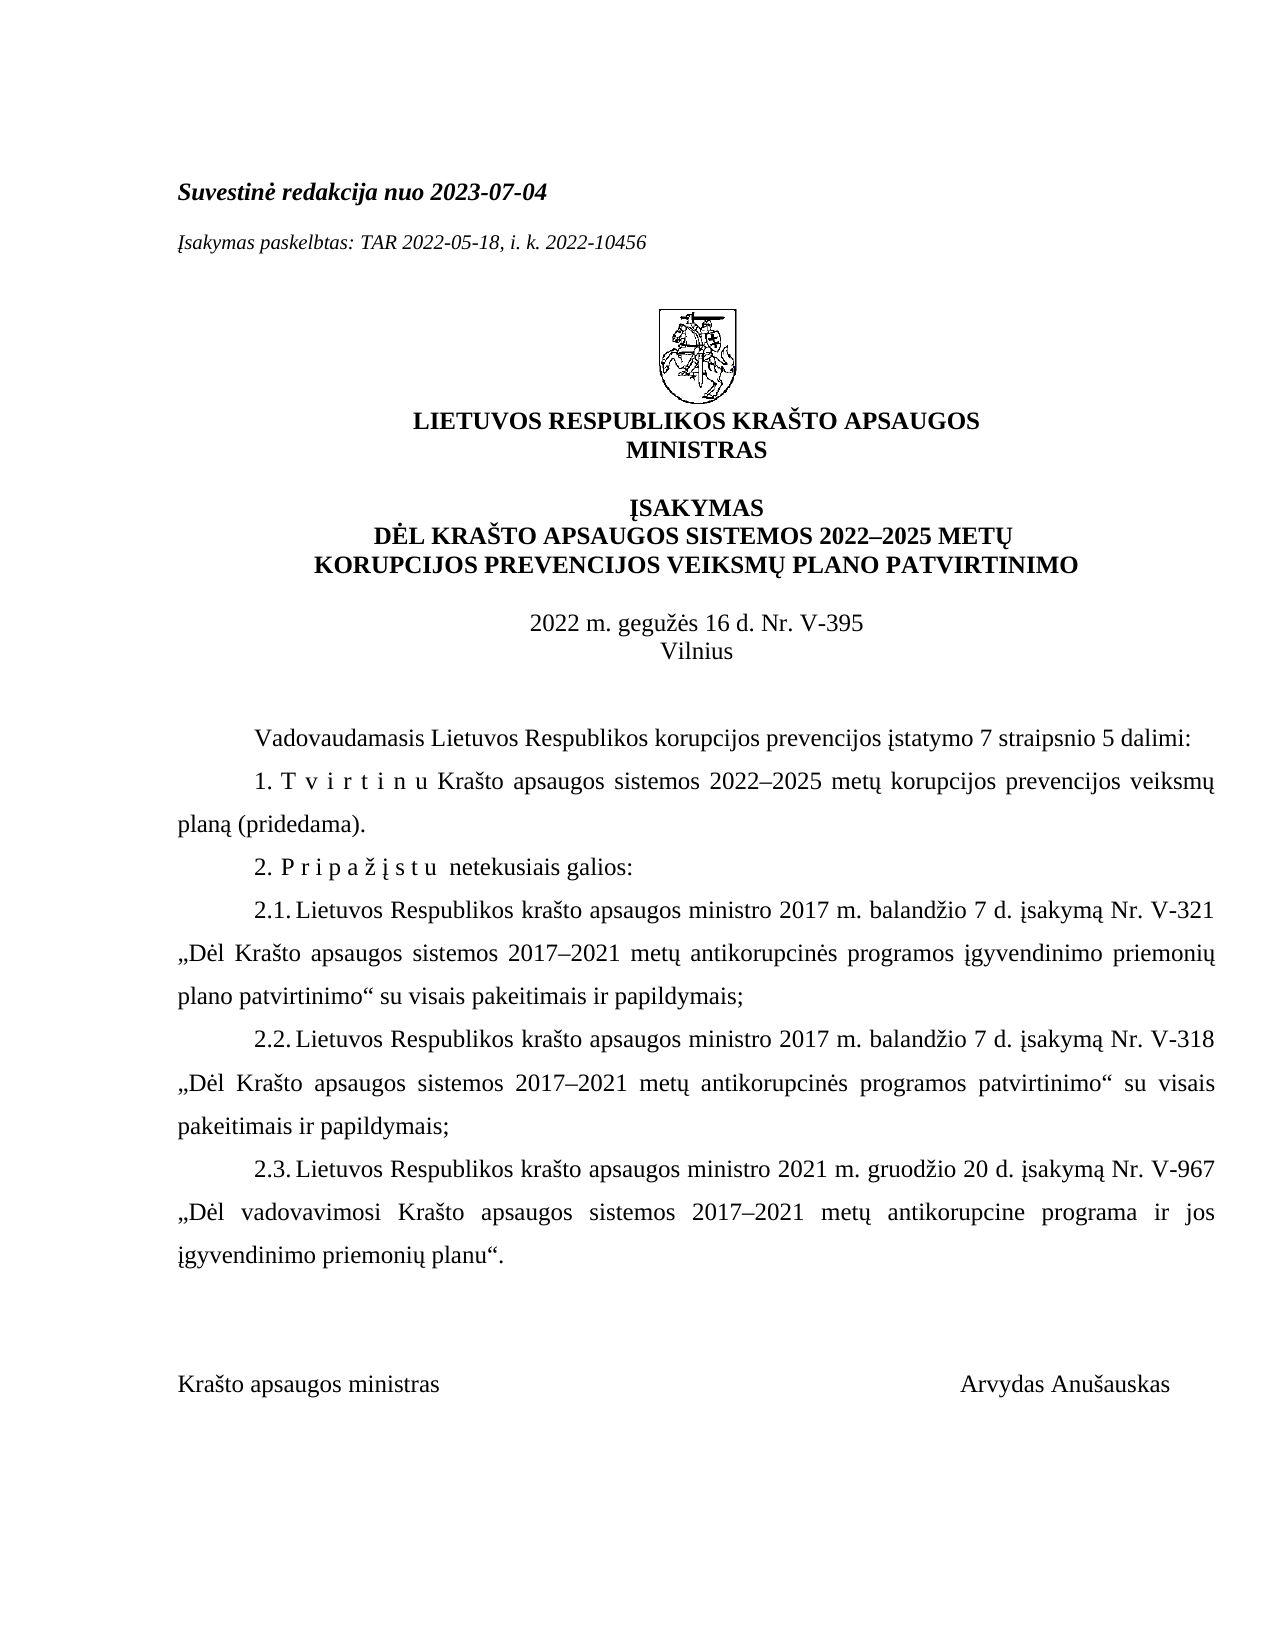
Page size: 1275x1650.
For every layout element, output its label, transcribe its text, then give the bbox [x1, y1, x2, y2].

text LIETUVOS RESPUBLIKOS KRAŠTO APSAUGOS [177, 406, 1216, 435]
text DĖL KRAŠTO APSAUGOS SISTEMOS 2022–2025 METŲ [177, 521, 1216, 550]
text Suvestinė redakcija nuo 2023-07-04 [177, 177, 1216, 206]
text 2.1. Lietuvos Respublikos krašto apsaugos ministro 2017 m. balandžio 7 d. įsakymą Nr. V-321 „Dėl Krašto apsaugos sistemos 2017–2021 metų antikorupcinės programos įgyvendinimo priemonių plano patvirtinimo“ su visais pakeitimais ir papildymais; [177, 895, 1216, 1010]
text Įsakymas paskelbtas: TAR 2022-05-18, i. k. 2022-10456 [177, 230, 1216, 254]
text 2.3. Lietuvos Respublikos krašto apsaugos ministro 2021 m. gruodžio 20 d. įsakymą Nr. V-967 „Dėl vadovavimosi Krašto apsaugos sistemos 2017–2021 metų antikorupcine programa ir jos įgyvendinimo priemonių planu“. [177, 1154, 1216, 1269]
text 2022 m. gegužės 16 d. Nr. V-395 [177, 608, 1216, 636]
text 2. P r i p a ž į s t u netekusiais galios: [177, 852, 1216, 881]
text 2.2. Lietuvos Respublikos krašto apsaugos ministro 2017 m. balandžio 7 d. įsakymą Nr. V-318 „Dėl Krašto apsaugos sistemos 2017–2021 metų antikorupcinės programos patvirtinimo“ su visais pakeitimais ir papildymais; [177, 1024, 1216, 1139]
text KORUPCIJOS PREVENCIJOS VEIKSMŲ PLANO PATVIRTINIMO [177, 550, 1216, 579]
text ĮSAKYMAS [177, 493, 1216, 521]
text Vadovaudamasis Lietuvos Respublikos korupcijos prevencijos įstatymo 7 straipsnio 5 dalimi: [177, 723, 1216, 751]
text Krašto apsaugos ministras Arvydas Anušauskas [177, 1369, 1216, 1398]
text MINISTRAS [177, 435, 1216, 464]
text 1. T v i r t i n u Krašto apsaugos sistemos 2022–2025 metų korupcijos prevencijos veiksmų planą (pridedama). [177, 766, 1216, 838]
text Vilnius [177, 636, 1216, 665]
